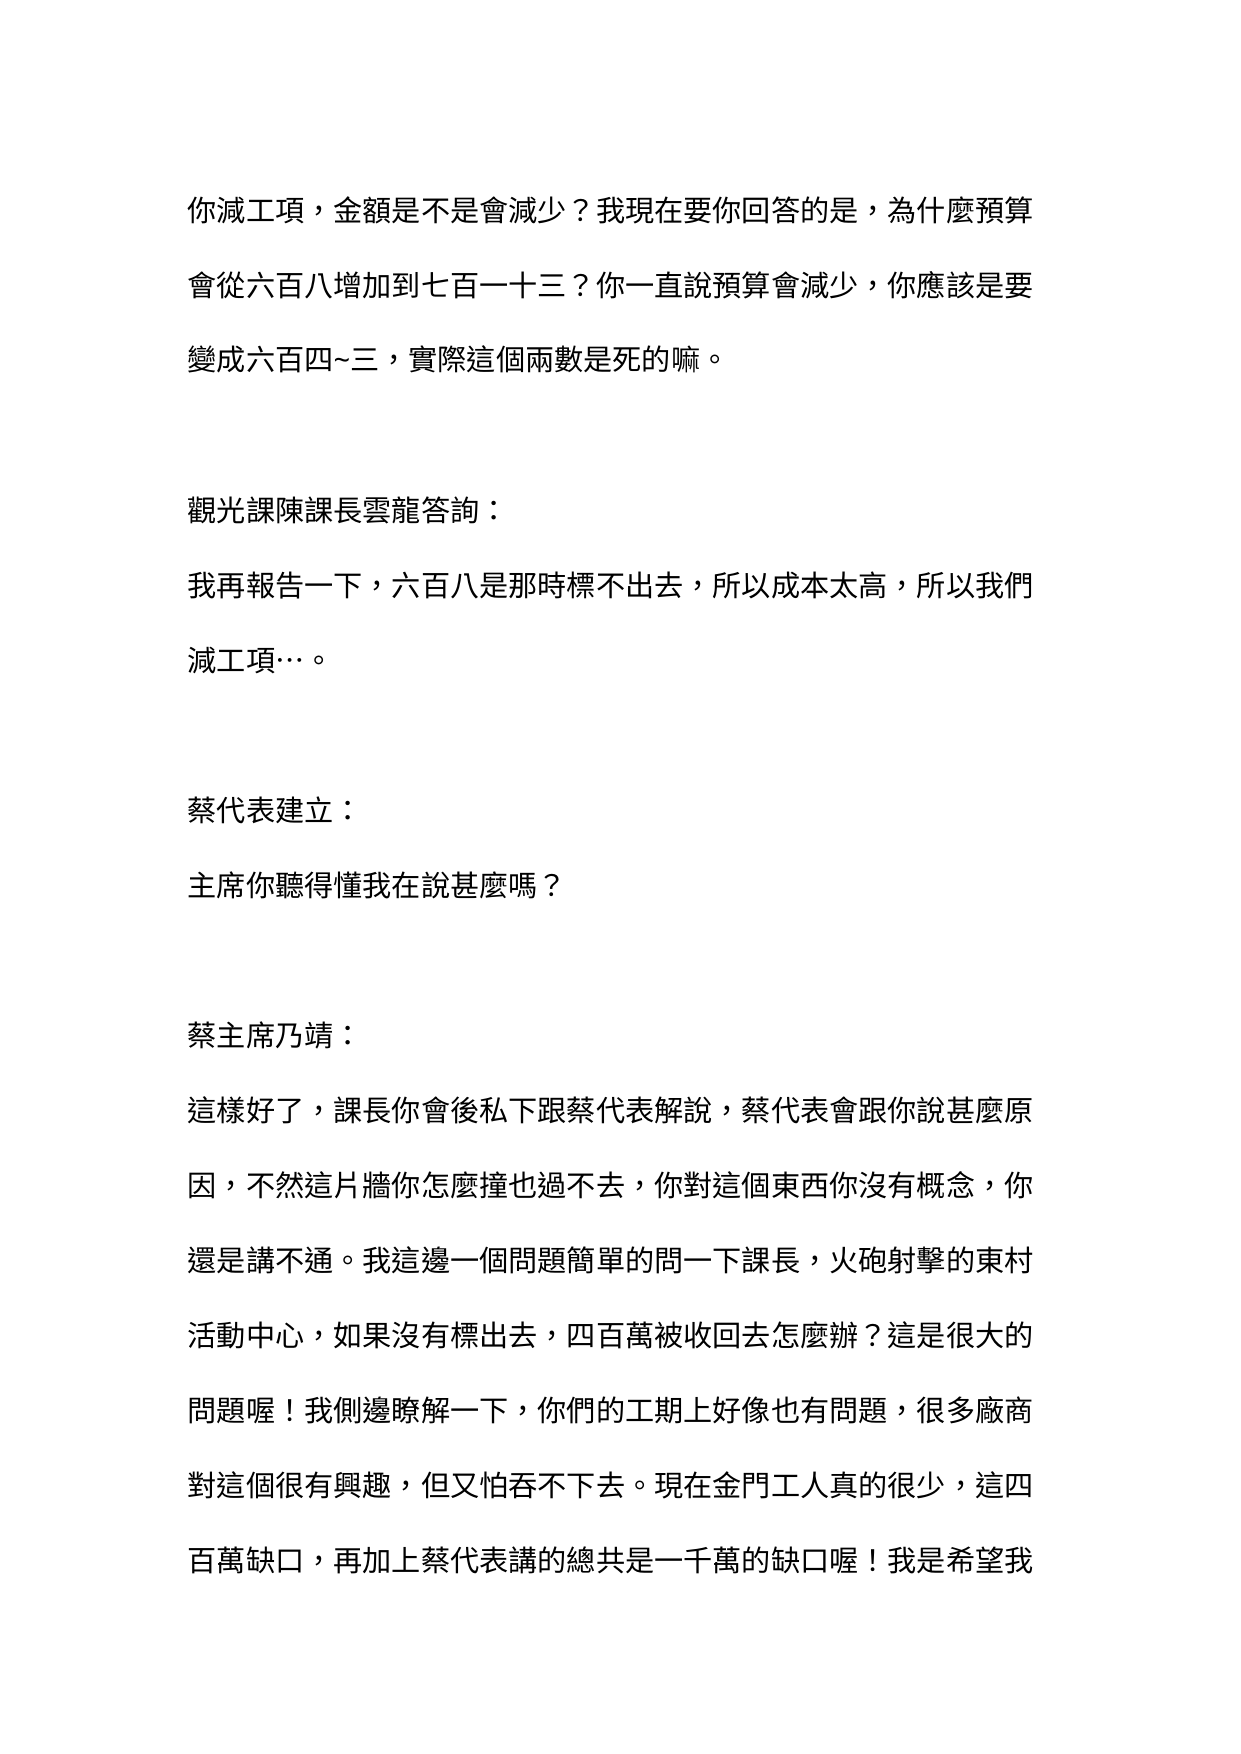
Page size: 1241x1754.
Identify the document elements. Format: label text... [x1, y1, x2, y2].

text 蔡主席乃靖： [187, 989, 1053, 1064]
text 觀光課陳課長雲龍答詢： [187, 464, 1053, 539]
text 你減工項，金額是不是會減少？我現在要你回答的是，為什麼預算會從六百八增加到七百一十三？你一直說預算會減少，你應該是要變成六百四~三，實際這個兩數是死的嘛。 [187, 164, 1053, 389]
text 主席你聽得懂我在說甚麼嗎？ [187, 839, 1053, 914]
text 蔡代表建立： [187, 764, 1053, 839]
text 這樣好了，課長你會後私下跟蔡代表解說，蔡代表會跟你說甚麼原因，不然這片牆你怎麼撞也過不去，你對這個東西你沒有概念，你還是講不通。我這邊一個問題簡單的問一下課長，火砲射擊的東村活動中心，如果沒有標出去，四百萬被收回去怎麼辦？這是很大的問題喔！我側邊瞭解一下，你們的工期上好像也有問題，很多廠商對這個很有興趣，但又怕吞不下去。現在金門工人真的很少，這四百萬缺口，再加上蔡代表講的總共是一千萬的缺口喔！我是希望我 [187, 1064, 1053, 1589]
text 我再報告一下，六百八是那時標不出去，所以成本太高，所以我們減工項…。 [187, 539, 1053, 689]
